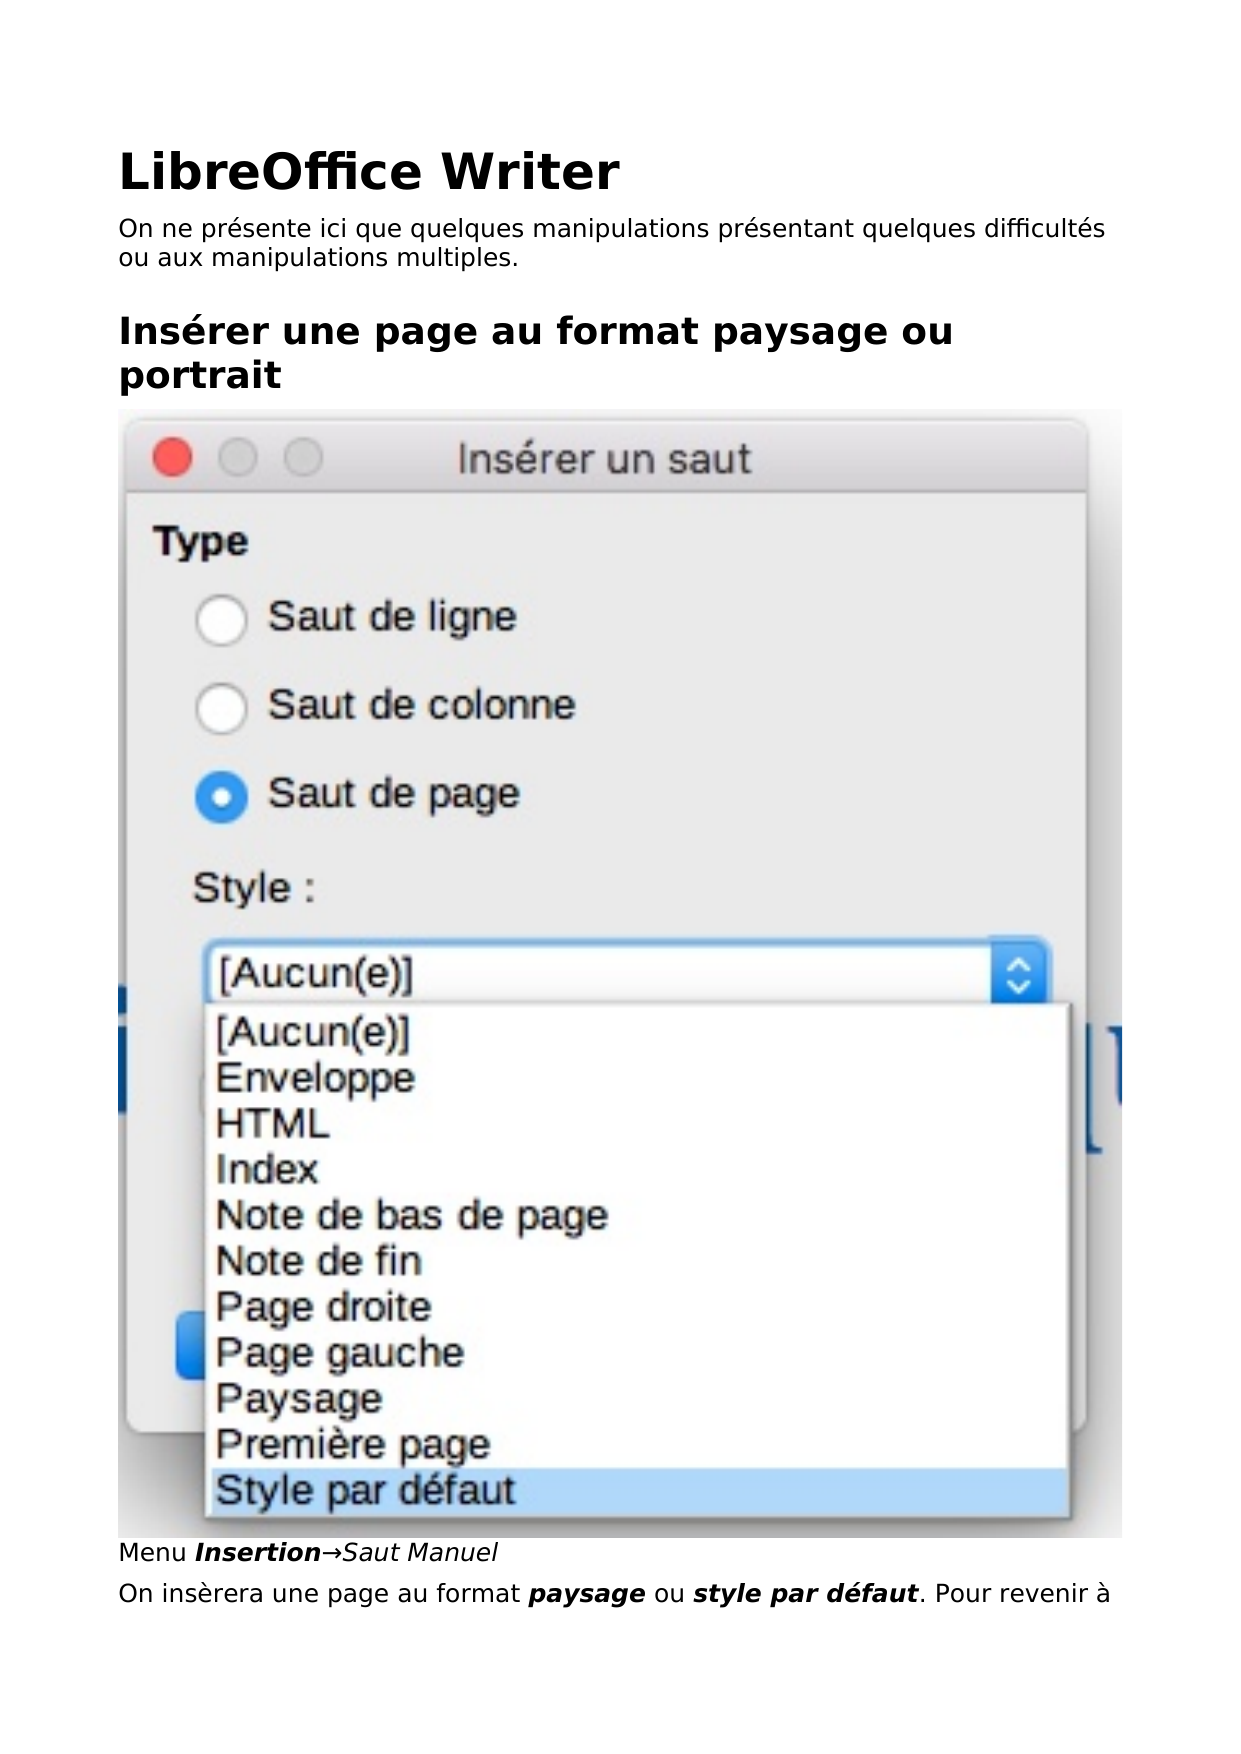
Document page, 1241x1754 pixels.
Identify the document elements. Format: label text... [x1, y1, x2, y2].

subtitle Insérer une page au format paysage ou portrait [118, 310, 1122, 397]
text Menu Insertion→Saut Manuel [118, 1538, 1122, 1567]
text On ne présente ici que quelques manipulations présentant quelques difficultés ou aux manipulations multiples. [118, 214, 1122, 272]
text On insèrera une page au format paysage ou style par défaut. Pour revenir à [118, 1579, 1122, 1609]
picture [118, 409, 1123, 1538]
subtitle LibreOffice Writer [118, 143, 1122, 201]
